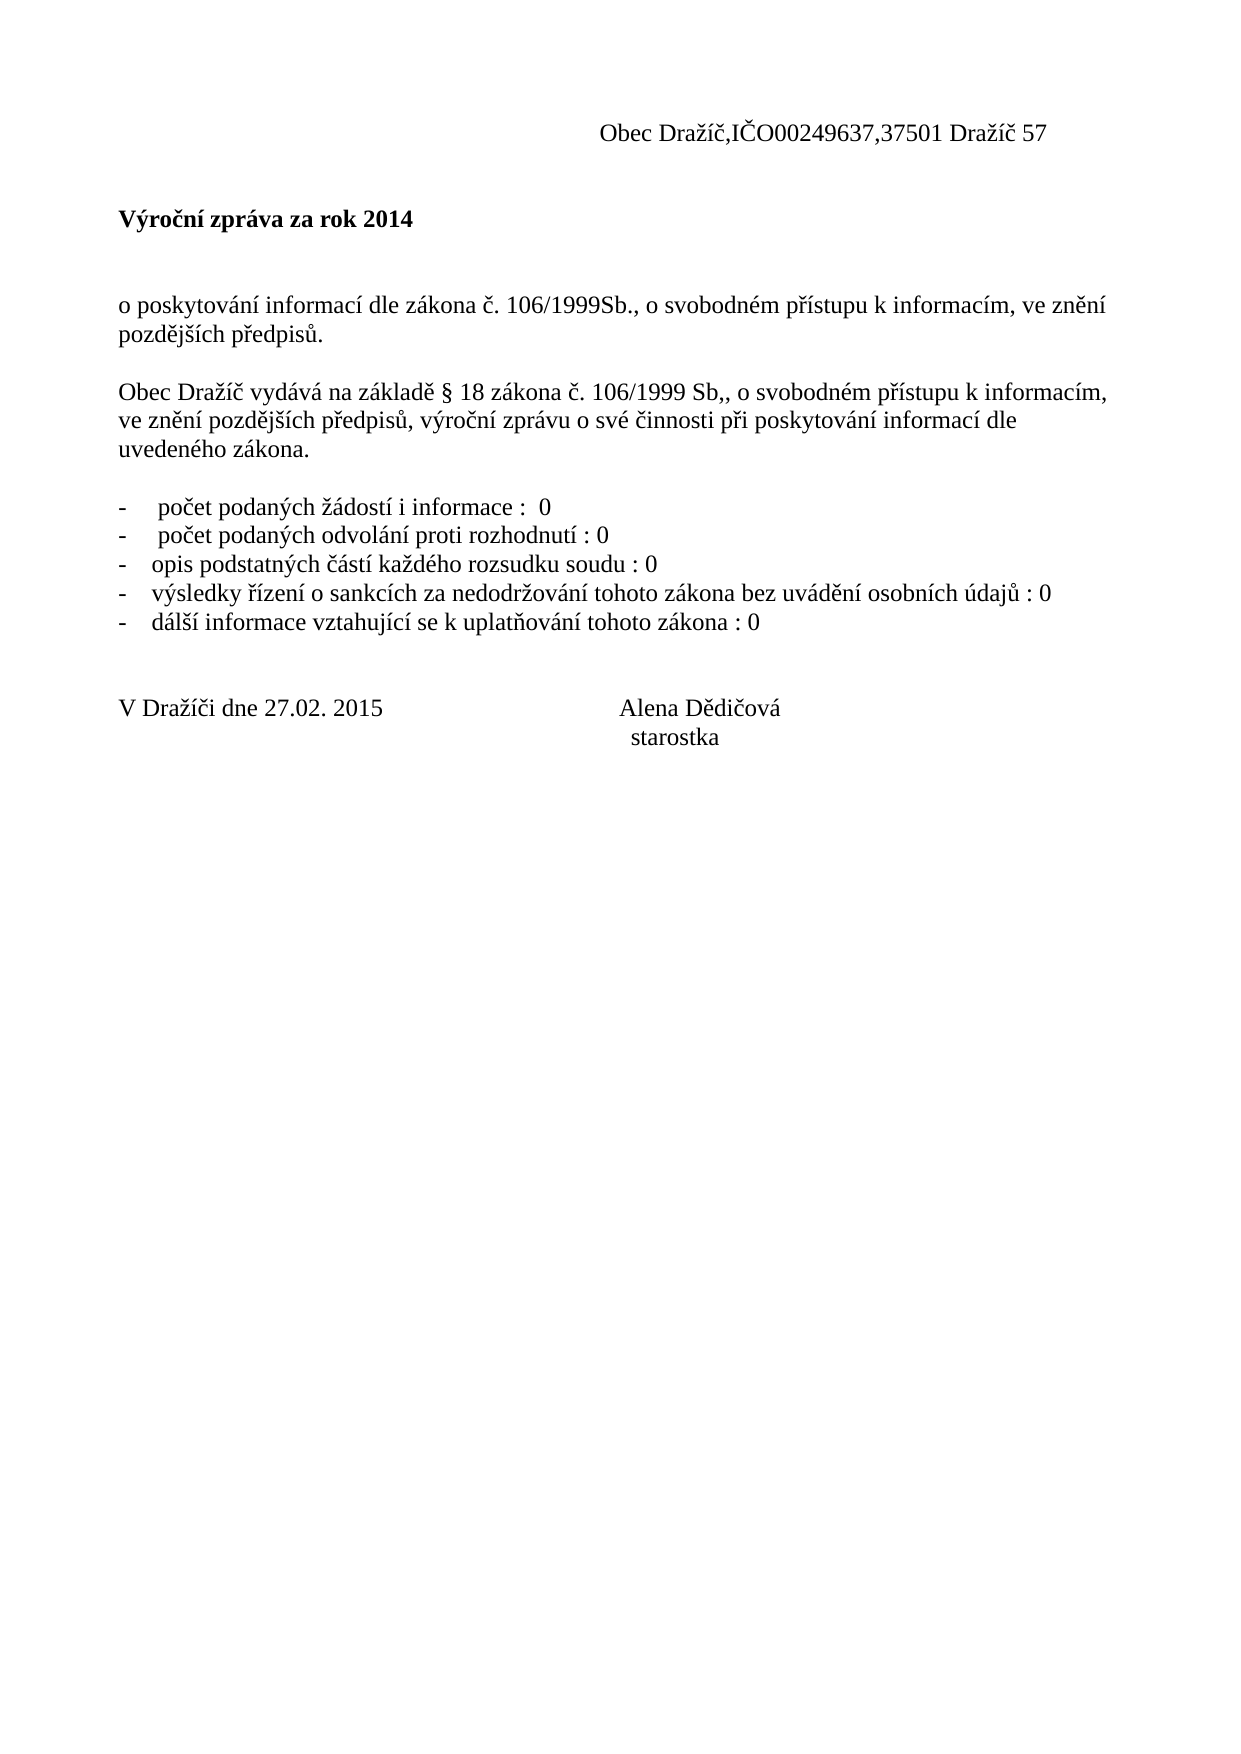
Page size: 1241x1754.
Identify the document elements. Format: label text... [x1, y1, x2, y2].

text - počet podaných odvolání proti rozhodnutí : 0 [118, 521, 1122, 549]
text - opis podstatných částí každého rozsudku soudu : 0 [118, 549, 1122, 578]
text Obec Dražíč vydává na základě § 18 zákona č. 106/1999 Sb,, o svobodném přístupu k informacím, [118, 377, 1122, 406]
text - výsledky řízení o sankcích za nedodržování tohoto zákona bez uvádění osobních údajů : 0 [118, 578, 1122, 607]
text - počet podaných žádostí i informace : 0 [118, 492, 1122, 521]
text starostka [118, 722, 1122, 751]
text Obec Dražíč,IČO00249637,37501 Dražíč 57 [118, 118, 1122, 147]
text o poskytování informací dle zákona č. 106/1999Sb., o svobodném přístupu k informacím, ve znění pozdějších předpisů. [118, 291, 1122, 348]
text V Dražíči dne 27.02. 2015 Alena Dědičová [118, 693, 1122, 722]
text ve znění pozdějších předpisů, výroční zprávu o své činnosti při poskytování informací dle uvedeného zákona. [118, 406, 1122, 463]
text - dálší informace vztahující se k uplatňování tohoto zákona : 0 [118, 607, 1122, 636]
text Výroční zpráva za rok 2014 [118, 204, 1122, 233]
